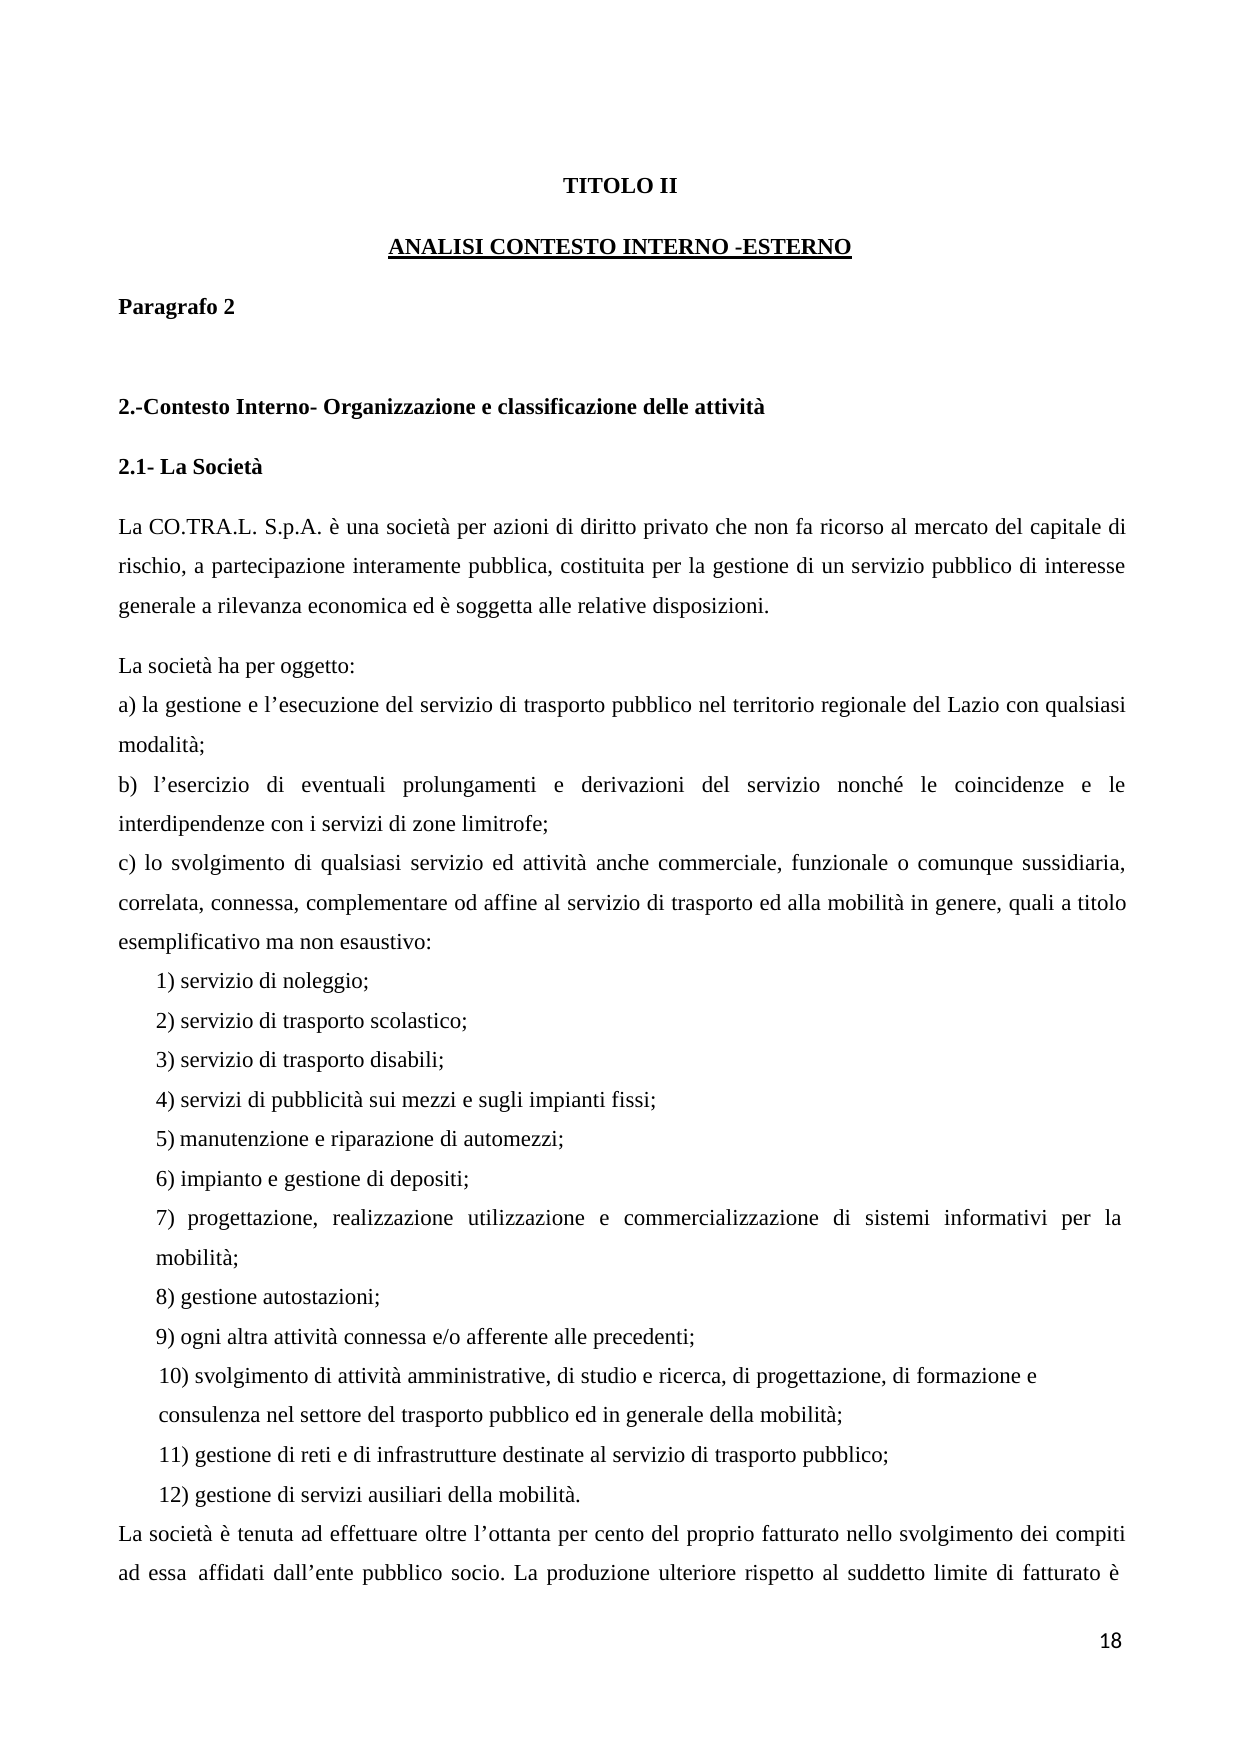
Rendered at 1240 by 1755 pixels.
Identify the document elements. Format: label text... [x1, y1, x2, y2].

text 7) progettazione, realizzazione utilizzazione e commercializzazione di sistemi informativi per la mobilità; [156, 1204, 1126, 1270]
text ANALISI CONTESTO INTERNO -ESTERNO [384, 233, 856, 259]
text La società ha per oggetto: [118, 652, 358, 678]
text 1) servizio di noleggio; [156, 967, 1133, 994]
text 2) servizio di trasporto scolastico; [156, 1007, 1133, 1033]
text 5) manutenzione e riparazione di automezzi; [156, 1126, 1133, 1152]
text Paragrafo 2 [118, 293, 238, 319]
text 2.-Contesto Interno- Organizzazione e classificazione delle attività [118, 393, 766, 419]
text 12) gestione di servizi ausiliari della mobilità. [158, 1481, 1133, 1507]
text 3) servizio di trasporto disabili; [156, 1046, 1133, 1073]
text a) la gestione e l’esecuzione del servizio di trasporto pubblico nel territorio regionale del Lazio con qualsiasi modalità; [118, 692, 1126, 757]
text 11) gestione di reti e di infrastrutture destinate al servizio di trasporto pubblico; [158, 1441, 1133, 1467]
text TITOLO II [559, 172, 681, 199]
text La società è tenuta ad effettuare oltre l’ottanta per cento del proprio fatturato nello svolgimento dei compiti ad essa affidati dall’ente pubblico socio. La produzione ulteriore rispetto al suddetto limite di fatturato è [118, 1520, 1126, 1586]
text c) lo svolgimento di qualsiasi servizio ed attività anche commerciale, funzionale o comunque sussidiaria, correlata, connessa, complementare od affine al servizio di trasporto ed alla mobilità in genere, quali a titolo esemplificativo ma non esaustivo: [118, 849, 1126, 954]
text 6) impianto e gestione di depositi; [156, 1165, 1133, 1191]
text 8) gestione autostazioni; [156, 1283, 1133, 1309]
text 10) svolgimento di attività amministrative, di studio e ricerca, di progettazione, di formazione e consulenza nel settore del trasporto pubblico ed in generale della mobilità; [158, 1362, 1038, 1428]
text 9) ogni altra attività connessa e/o afferente alle precedenti; [156, 1323, 1133, 1349]
text 2.1- La Società [118, 453, 266, 480]
text La CO.TRA.L. S.p.A. è una società per azioni di diritto privato che non fa ricorso al mercato del capitale di rischio, a partecipazione interamente pubblica, costituita per la gestione di un servizio pubblico di interesse generale a rilevanza economica ed è soggetta alle relative disposizioni. [118, 513, 1126, 618]
text 4) servizi di pubblicità sui mezzi e sugli impianti fissi; [156, 1086, 1133, 1112]
text b) l’esercizio di eventuali prolungamenti e derivazioni del servizio nonché le coincidenze e le interdipendenze con i servizi di zone limitrofe; [118, 771, 1126, 836]
